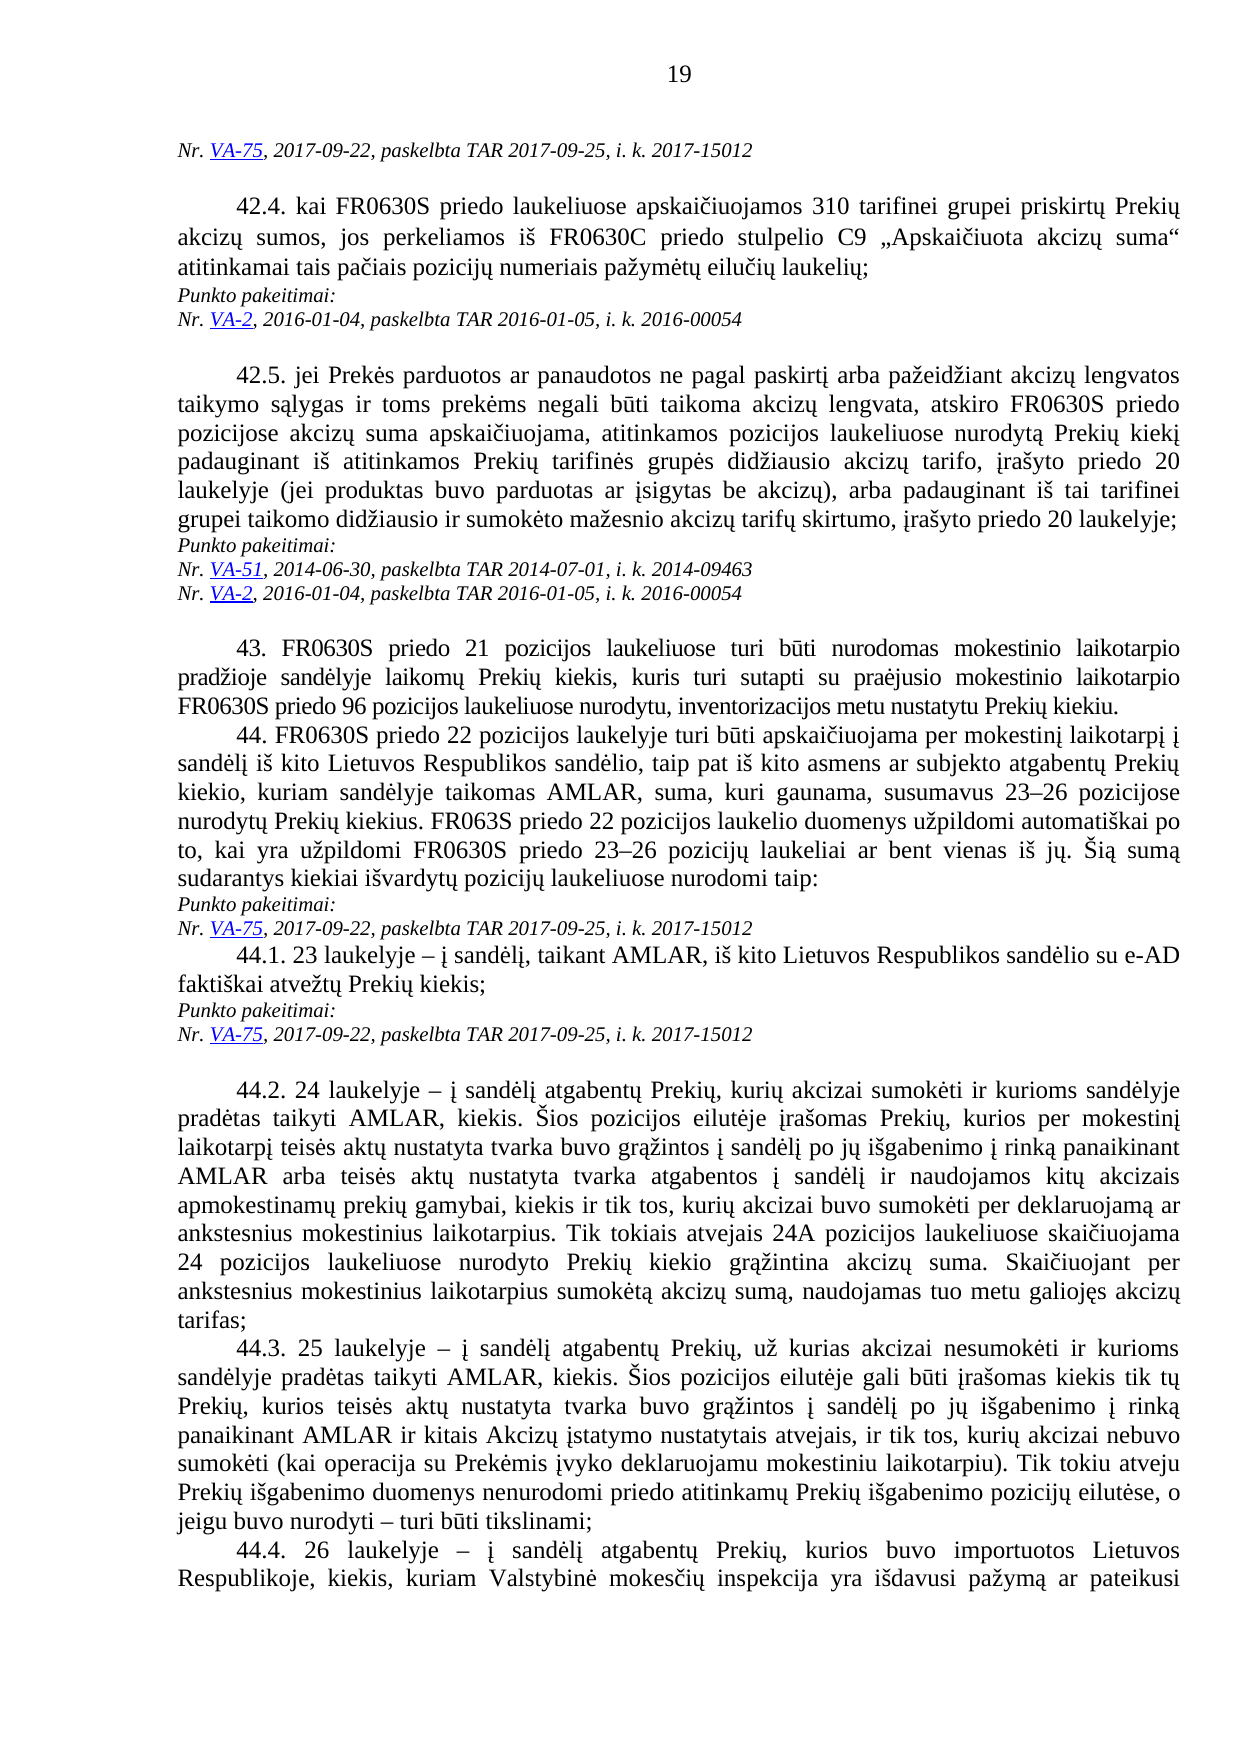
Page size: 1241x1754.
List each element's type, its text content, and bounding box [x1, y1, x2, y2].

text Punkto pakeitimai: [177, 892, 1181, 916]
text Nr. VA-75, 2017-09-22, paskelbta TAR 2017-09-25, i. k. 2017-15012 [177, 1022, 1181, 1046]
text Nr. VA-51, 2014-06-30, paskelbta TAR 2014-07-01, i. k. 2014-09463 [177, 557, 1181, 581]
text Punkto pakeitimai: [177, 533, 1181, 557]
text Punkto pakeitimai: [177, 283, 1181, 307]
text Nr. VA-2, 2016-01-04, paskelbta TAR 2016-01-05, i. k. 2016-00054 [177, 307, 1181, 331]
text 43. FR0630S priedo 21 pozicijos laukeliuose turi būti nurodomas mokestinio laikotarpio pradžioje sandėlyje laikomų Prekių kiekis, kuris turi sutapti su praėjusio mokestinio laikotarpio FR0630S priedo 96 pozicijos laukeliuose nurodytu, inventorizacijos metu nustatytu Prekių kiekiu. [177, 633, 1181, 720]
text 44.4. 26 laukelyje – į sandėlį atgabentų Prekių, kurios buvo importuotos Lietuvos Respublikoje, kiekis, kuriam Valstybinė mokesčių inspekcija yra išdavusi pažymą ar pateikusi [177, 1535, 1181, 1592]
text 44. FR0630S priedo 22 pozicijos laukelyje turi būti apskaičiuojama per mokestinį laikotarpį į sandėlį iš kito Lietuvos Respublikos sandėlio, taip pat iš kito asmens ar subjekto atgabentų Prekių kiekio, kuriam sandėlyje taikomas AMLAR, suma, kuri gaunama, susumavus 23–26 pozicijose nurodytų Prekių kiekius. FR063S priedo 22 pozicijos laukelio duomenys užpildomi automatiškai po to, kai yra užpildomi FR0630S priedo 23–26 pozicijų laukeliai ar bent vienas iš jų. Šią sumą sudarantys kiekiai išvardytų pozicijų laukeliuose nurodomi taip: [177, 720, 1181, 892]
text 42.4. kai FR0630S priedo laukeliuose apskaičiuojamos 310 tarifinei grupei priskirtų Prekių akcizų sumos, jos perkeliamos iš FR0630C priedo stulpelio C9 „Apskaičiuota akcizų suma“ atitinkamai tais pačiais pozicijų numeriais pažymėtų eilučių laukelių; [177, 191, 1181, 281]
text Nr. VA-2, 2016-01-04, paskelbta TAR 2016-01-05, i. k. 2016-00054 [177, 581, 1181, 605]
text 44.1. 23 laukelyje – į sandėlį, taikant AMLAR, iš kito Lietuvos Respublikos sandėlio su e-AD faktiškai atvežtų Prekių kiekis; [177, 940, 1181, 998]
text 44.2. 24 laukelyje – į sandėlį atgabentų Prekių, kurių akcizai sumokėti ir kurioms sandėlyje pradėtas taikyti AMLAR, kiekis. Šios pozicijos eilutėje įrašomas Prekių, kurios per mokestinį laikotarpį teisės aktų nustatyta tvarka buvo grąžintos į sandėlį po jų išgabenimo į rinką panaikinant AMLAR arba teisės aktų nustatyta tvarka atgabentos į sandėlį ir naudojamos kitų akcizais apmokestinamų prekių gamybai, kiekis ir tik tos, kurių akcizai buvo sumokėti per deklaruojamą ar ankstesnius mokestinius laikotarpius. Tik tokiais atvejais 24A pozicijos laukeliuose skaičiuojama 24 pozicijos laukeliuose nurodyto Prekių kiekio grąžintina akcizų suma. Skaičiuojant per ankstesnius mokestinius laikotarpius sumokėtą akcizų sumą, naudojamas tuo metu galiojęs akcizų tarifas; [177, 1075, 1181, 1333]
text Nr. VA-75, 2017-09-22, paskelbta TAR 2017-09-25, i. k. 2017-15012 [177, 916, 1181, 940]
text 42.5. jei Prekės parduotos ar panaudotos ne pagal paskirtį arba pažeidžiant akcizų lengvatos taikymo sąlygas ir toms prekėms negali būti taikoma akcizų lengvata, atskiro FR0630S priedo pozicijose akcizų suma apskaičiuojama, atitinkamos pozicijos laukeliuose nurodytą Prekių kiekį padauginant iš atitinkamos Prekių tarifinės grupės didžiausio akcizų tarifo, įrašyto priedo 20 laukelyje (jei produktas buvo parduotas ar įsigytas be akcizų), arba padauginant iš tai tarifinei grupei taikomo didžiausio ir sumokėto mažesnio akcizų tarifų skirtumo, įrašyto priedo 20 laukelyje; [177, 360, 1181, 533]
text 44.3. 25 laukelyje – į sandėlį atgabentų Prekių, už kurias akcizai nesumokėti ir kurioms sandėlyje pradėtas taikyti AMLAR, kiekis. Šios pozicijos eilutėje gali būti įrašomas kiekis tik tų Prekių, kurios teisės aktų nustatyta tvarka buvo grąžintos į sandėlį po jų išgabenimo į rinką panaikinant AMLAR ir kitais Akcizų įstatymo nustatytais atvejais, ir tik tos, kurių akcizai nebuvo sumokėti (kai operacija su Prekėmis įvyko deklaruojamu mokestiniu laikotarpiu). Tik tokiu atveju Prekių išgabenimo duomenys nenurodomi priedo atitinkamų Prekių išgabenimo pozicijų eilutėse, o jeigu buvo nurodyti – turi būti tikslinami; [177, 1333, 1181, 1535]
text Nr. VA-75, 2017-09-22, paskelbta TAR 2017-09-25, i. k. 2017-15012 [177, 138, 1181, 162]
text Punkto pakeitimai: [177, 998, 1181, 1022]
